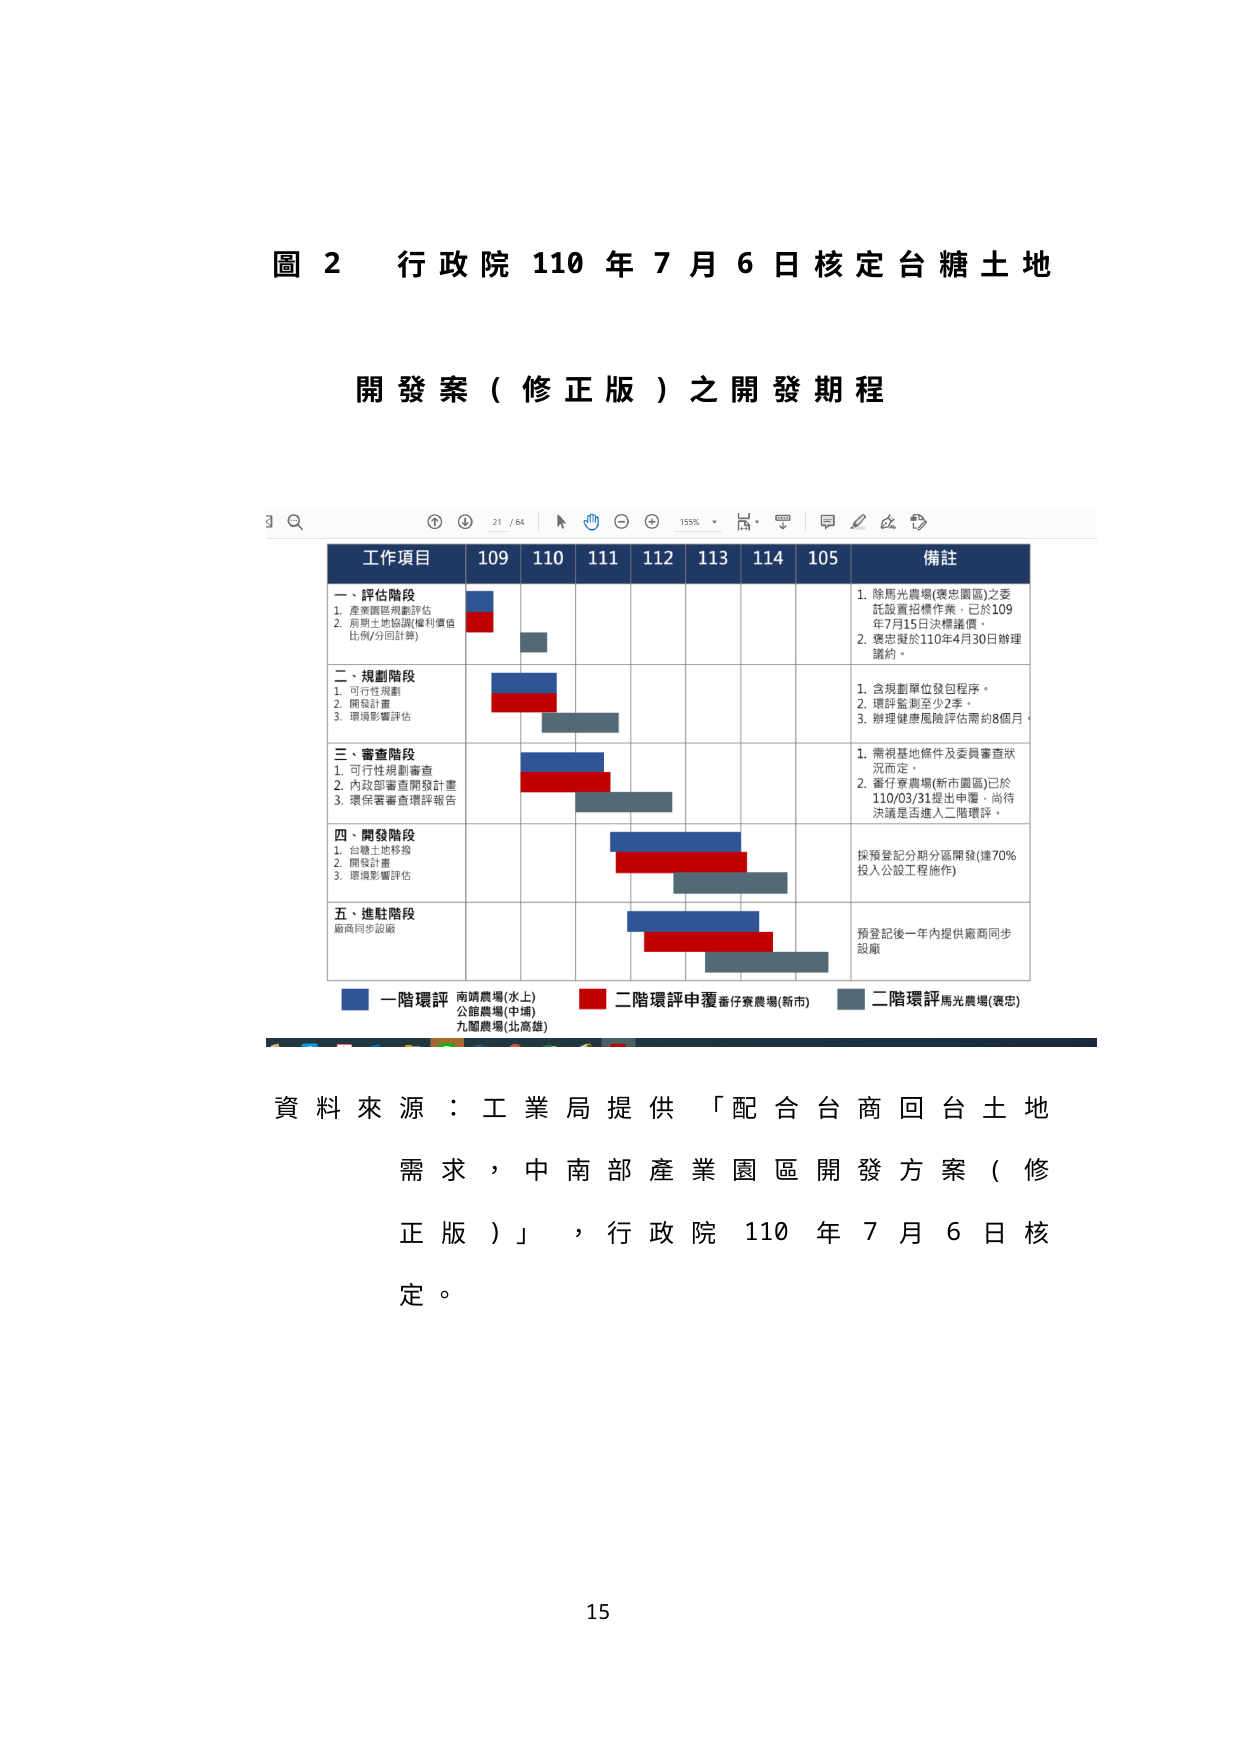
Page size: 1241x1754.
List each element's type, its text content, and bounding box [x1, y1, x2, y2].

text 資料來源：工業局提供「配合台商回台土地需求，中南部產業園區開發方案(修正版)」，行政院110年7月6日核定。 [242, 1064, 1058, 1314]
text 圖2 行政院110年7月6日核定台糖土地開發案(修正版)之開發期程 [242, 189, 1058, 439]
